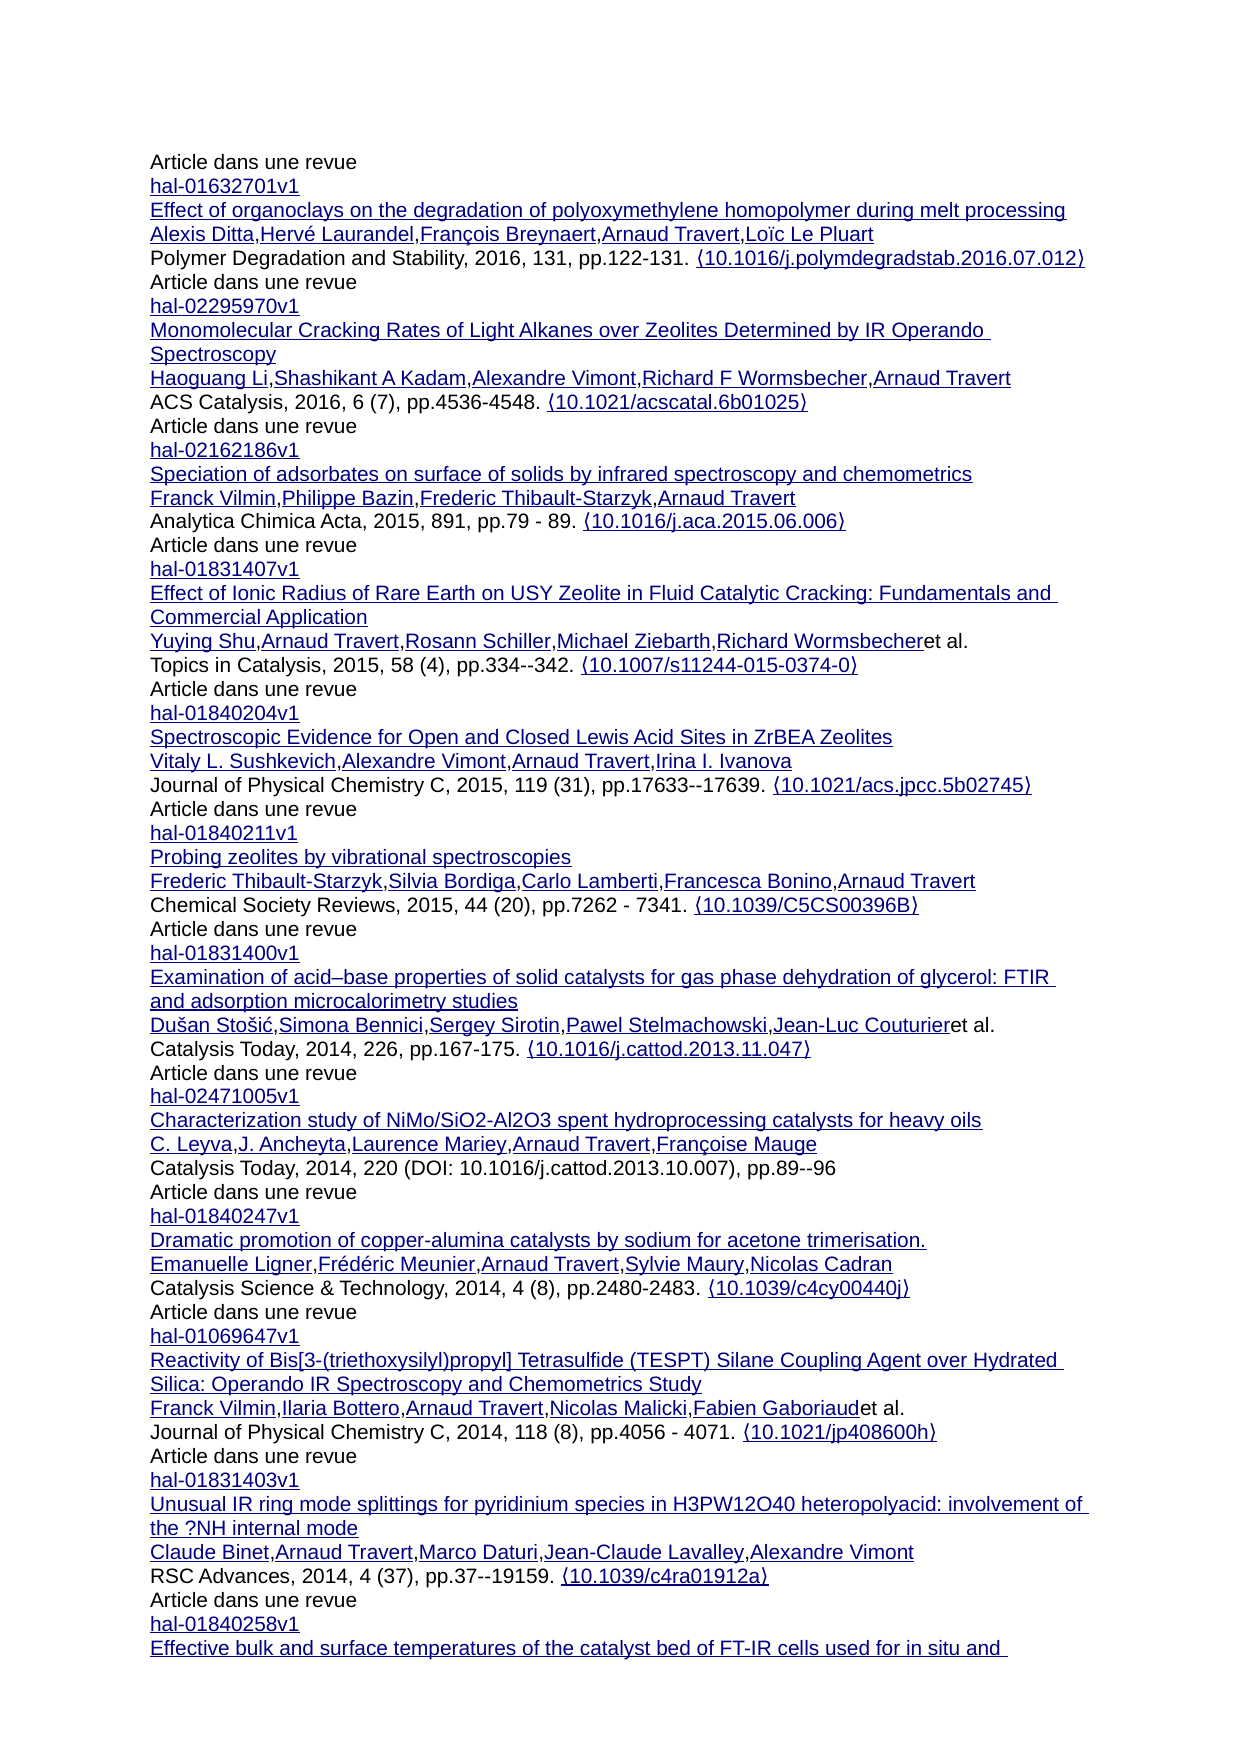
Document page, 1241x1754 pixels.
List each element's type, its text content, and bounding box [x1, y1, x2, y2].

table_cell Unusual IR ring mode splittings for pyridinium species in H3PW12O40 heteropolyacid: involvement of the ?NH internal mode Claude Binet,Arnaud Travert,Marco Daturi,Jean-Claude Lavalley,Alexandre Vimont RSC Advances, 2014, 4 (37), pp.37--19159. ⟨10.1039/c4ra01912a⟩ Article dans une revue hal-01840258v1 [150, 1492, 1090, 1635]
table_cell Reactivity of Bis[3-(triethoxysilyl)propyl] Tetrasulfide (TESPT) Silane Coupling Agent over Hydrated Silica: Operando IR Spectroscopy and Chemometrics Study Franck Vilmin,Ilaria Bottero,Arnaud Travert,Nicolas Malicki,Fabien Gaboriaudet al. Journal of Physical Chemistry C, 2014, 118 (8), pp.4056 - 4071. ⟨10.1021/jp408600h⟩ Article dans une revue hal-01831403v1 [150, 1348, 1090, 1492]
table_cell Examination of acid–base properties of solid catalysts for gas phase dehydration of glycerol: FTIR and adsorption microcalorimetry studies Dušan Stošić,Simona Bennici,Sergey Sirotin,Pawel Stelmachowski,Jean-Luc Couturieret al. Catalysis Today, 2014, 226, pp.167-175. ⟨10.1016/j.cattod.2013.11.047⟩ Article dans une revue hal-02471005v1 [150, 965, 1090, 1108]
table_cell Monomolecular Cracking Rates of Light Alkanes over Zeolites Determined by IR Operando Spectroscopy Haoguang Li,Shashikant A Kadam,Alexandre Vimont,Richard F Wormsbecher,Arnaud Travert ACS Catalysis, 2016, 6 (7), pp.4536-4548. ⟨10.1021/acscatal.6b01025⟩ Article dans une revue hal-02162186v1 [150, 318, 1090, 461]
table_cell Effect of Ionic Radius of Rare Earth on USY Zeolite in Fluid Catalytic Cracking: Fundamentals and Commercial Application Yuying Shu,Arnaud Travert,Rosann Schiller,Michael Ziebarth,Richard Wormsbecheret al. Topics in Catalysis, 2015, 58 (4), pp.334--342. ⟨10.1007/s11244-015-0374-0⟩ Article dans une revue hal-01840204v1 [150, 581, 1090, 725]
table_cell Effective bulk and surface temperatures of the catalyst bed of FT-IR cells used for in situ and [150, 1635, 1090, 1659]
table_cell Speciation of adsorbates on surface of solids by infrared spectroscopy and chemometrics Franck Vilmin,Philippe Bazin,Frederic Thibault-Starzyk,Arnaud Travert Analytica Chimica Acta, 2015, 891, pp.79 - 89. ⟨10.1016/j.aca.2015.06.006⟩ Article dans une revue hal-01831407v1 [150, 461, 1090, 581]
table_cell Probing zeolites by vibrational spectroscopies Frederic Thibault-Starzyk,Silvia Bordiga,Carlo Lamberti,Francesca Bonino,Arnaud Travert Chemical Society Reviews, 2015, 44 (20), pp.7262 - 7341. ⟨10.1039/C5CS00396B⟩ Article dans une revue hal-01831400v1 [150, 845, 1090, 964]
table_cell Dramatic promotion of copper-alumina catalysts by sodium for acetone trimerisation. Emanuelle Ligner,Frédéric Meunier,Arnaud Travert,Sylvie Maury,Nicolas Cadran Catalysis Science & Technology, 2014, 4 (8), pp.2480-2483. ⟨10.1039/c4cy00440j⟩ Article dans une revue hal-01069647v1 [150, 1228, 1090, 1348]
table_cell Characterization study of NiMo/SiO2-Al2O3 spent hydroprocessing catalysts for heavy oils C. Leyva,J. Ancheyta,Laurence Mariey,Arnaud Travert,Françoise Mauge Catalysis Today, 2014, 220 (DOI: 10.1016/j.cattod.2013.10.007), pp.89--96 Article dans une revue hal-01840247v1 [150, 1108, 1090, 1228]
table_cell Effect of organoclays on the degradation of polyoxymethylene homopolymer during melt processing Alexis Ditta,Hervé Laurandel,François Breynaert,Arnaud Travert,Loïc Le Pluart Polymer Degradation and Stability, 2016, 131, pp.122-131. ⟨10.1016/j.polymdegradstab.2016.07.012⟩ Article dans une revue hal-02295970v1 [150, 198, 1090, 318]
table_cell Article dans une revue hal-01632701v1 [150, 150, 1090, 198]
table_cell Spectroscopic Evidence for Open and Closed Lewis Acid Sites in ZrBEA Zeolites Vitaly L. Sushkevich,Alexandre Vimont,Arnaud Travert,Irina I. Ivanova Journal of Physical Chemistry C, 2015, 119 (31), pp.17633--17639. ⟨10.1021/acs.jpcc.5b02745⟩ Article dans une revue hal-01840211v1 [150, 725, 1090, 845]
